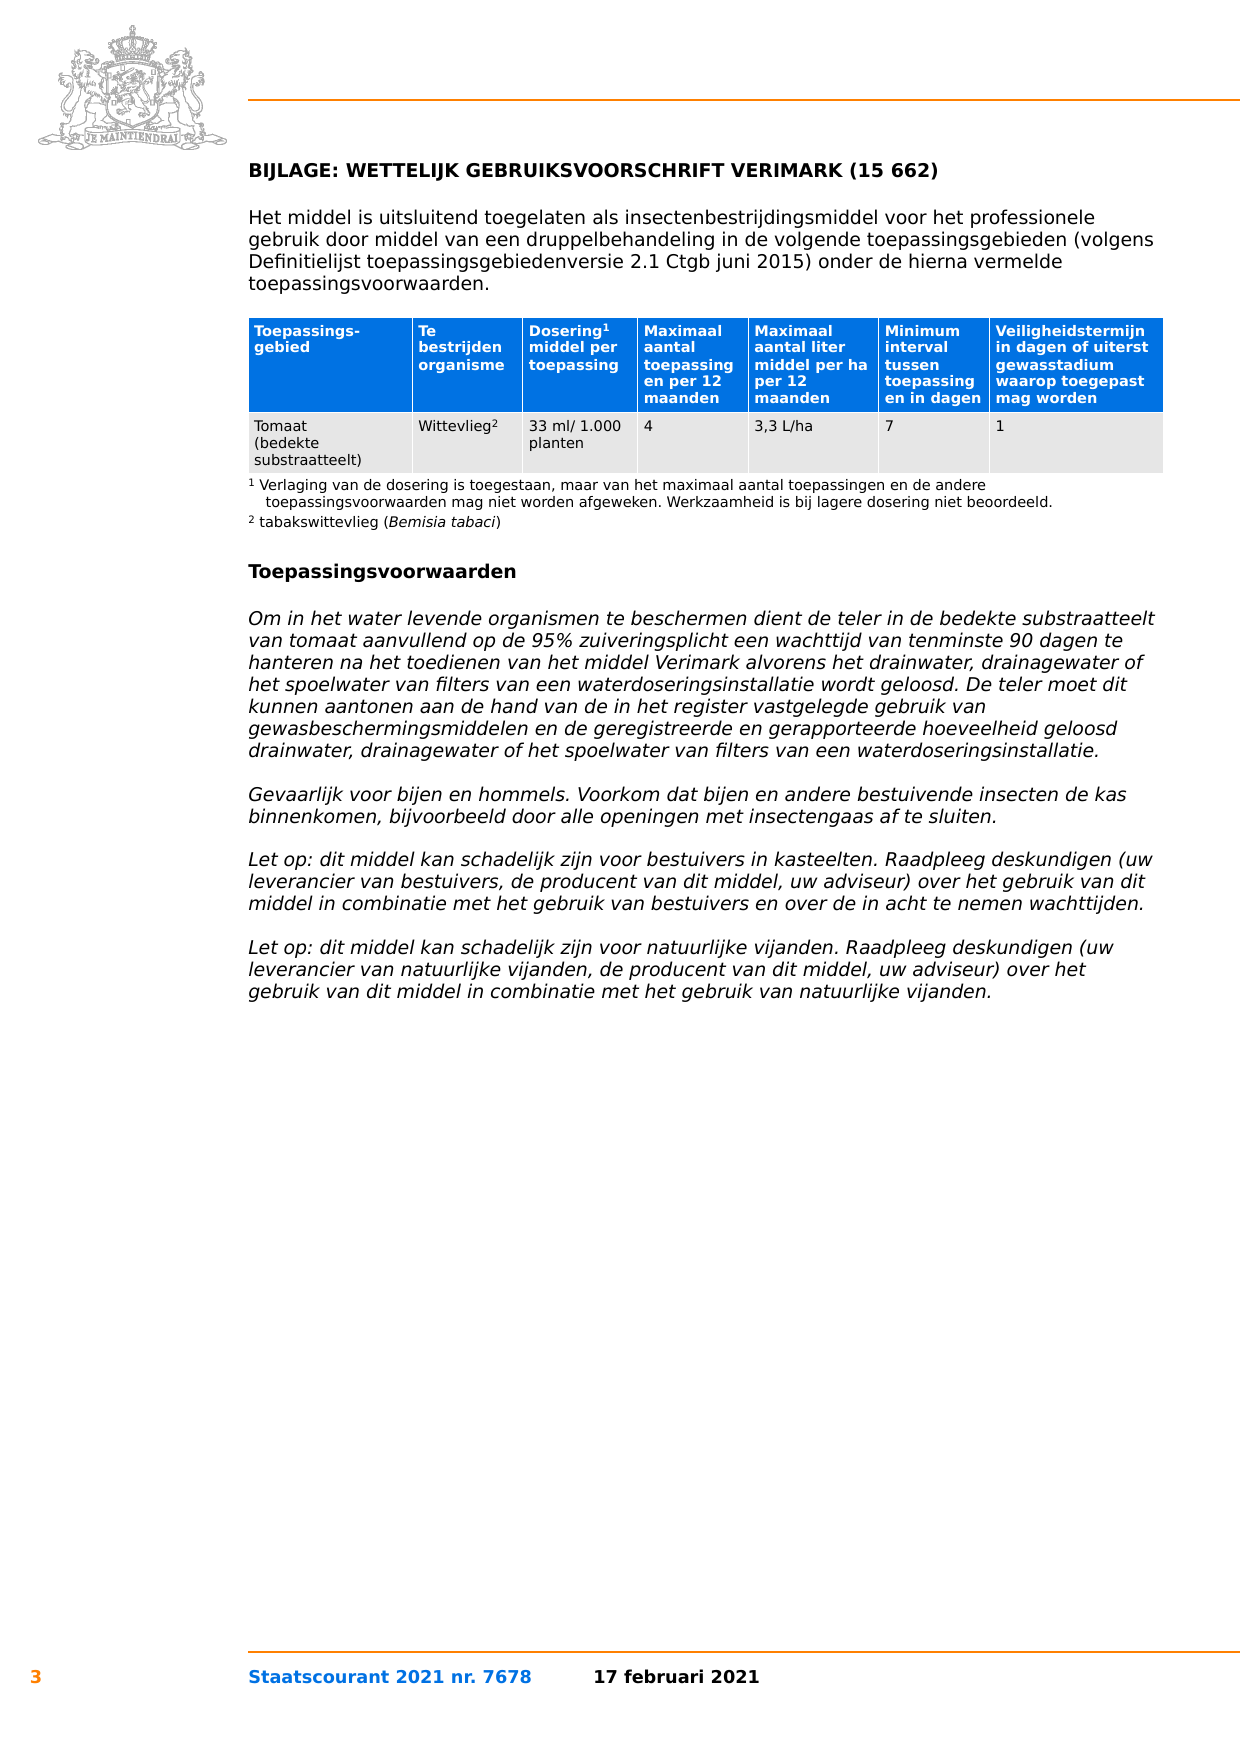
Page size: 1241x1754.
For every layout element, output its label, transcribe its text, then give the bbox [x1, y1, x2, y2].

table_cell 33 ml/ 1.000 planten [523, 413, 637, 473]
table_cell Tomaat (bedekte substraatteelt) [249, 413, 412, 473]
text Let op: dit middel kan schadelijk zijn voor natuurlijke vijanden. Raadpleeg deskundigen (uw leverancier van natuurlijke vijanden, de producent van dit middel, uw adviseur) over het gebruik van dit middel in combinatie met het gebruik van natuurlijke vijanden. [248, 937, 1163, 1003]
table_cell 1 [990, 413, 1163, 473]
text Om in het water levende organismen te beschermen dient de teler in de bedekte substraatteelt van tomaat aanvullend op de 95% zuiveringsplicht een wachttijd van tenminste 90 dagen te hanteren na het toedienen van het middel Verimark alvorens het drainwater, drainagewater of het spoelwater van filters van een waterdoseringsinstallatie wordt geloosd. De teler moet dit kunnen aantonen aan de hand van de in het register vastgelegde gebruik van gewasbeschermingsmiddelen en de geregistreerde en gerapporteerde hoeveelheid geloosd drainwater, drainagewater of het spoelwater van filters van een waterdoseringsinstallatie. [248, 608, 1163, 762]
subtitle Toepassingsvoorwaarden [248, 561, 1163, 583]
table_header Maximaal aantal toepassingen per 12 maanden [638, 318, 748, 412]
table_header Toepassings- gebied [249, 318, 412, 412]
table_header Te bestrijden organisme [413, 318, 522, 412]
table_cell Wittevlieg2 [413, 413, 522, 473]
table_header Veiligheidstermijn in dagen of uiterst gewasstadium waarop toegepast mag worden [990, 318, 1163, 412]
subtitle BIJLAGE: WETTELIJK GEBRUIKSVOORSCHRIFT VERIMARK (15 662) [248, 160, 1163, 182]
text Het middel is uitsluitend toegelaten als insectenbestrijdingsmiddel voor het professionele gebruik door middel van een druppelbehandeling in de volgende toepassingsgebieden (volgens Definitielijst toepassingsgebiedenversie 2.1 Ctgb juni 2015) onder de hierna vermelde toepassingsvoorwaarden. [248, 207, 1163, 295]
picture [38, 25, 227, 150]
table_header Dosering1 middel per toepassing [523, 318, 637, 412]
table_cell 3,3 L/ha [749, 413, 878, 473]
table_header Minimum interval tussen toepassingen in dagen [879, 318, 989, 412]
table_header Maximaal aantal liter middel per ha per 12 maanden [749, 318, 878, 412]
table_cell 4 [638, 413, 748, 473]
text Let op: dit middel kan schadelijk zijn voor bestuivers in kasteelten. Raadpleeg deskundigen (uw leverancier van bestuivers, de producent van dit middel, uw adviseur) over het gebruik van dit middel in combinatie met het gebruik van bestuivers en over de in acht te nemen wachttijden. [248, 849, 1163, 915]
table_cell 1 Verlaging van de dosering is toegestaan, maar van het maximaal aantal toepassingen en de andere toepassingsvoorwaarden mag niet worden afgeweken. Werkzaamheid is bij lagere dosering niet beoordeeld. 2 tabakswittevlieg (Bemisia tabaci) [248, 474, 1163, 531]
text Gevaarlijk voor bijen en hommels. Voorkom dat bijen en andere bestuivende insecten de kas binnenkomen, bijvoorbeeld door alle openingen met insectengaas af te sluiten. [248, 783, 1163, 827]
table_cell 7 [879, 413, 989, 473]
